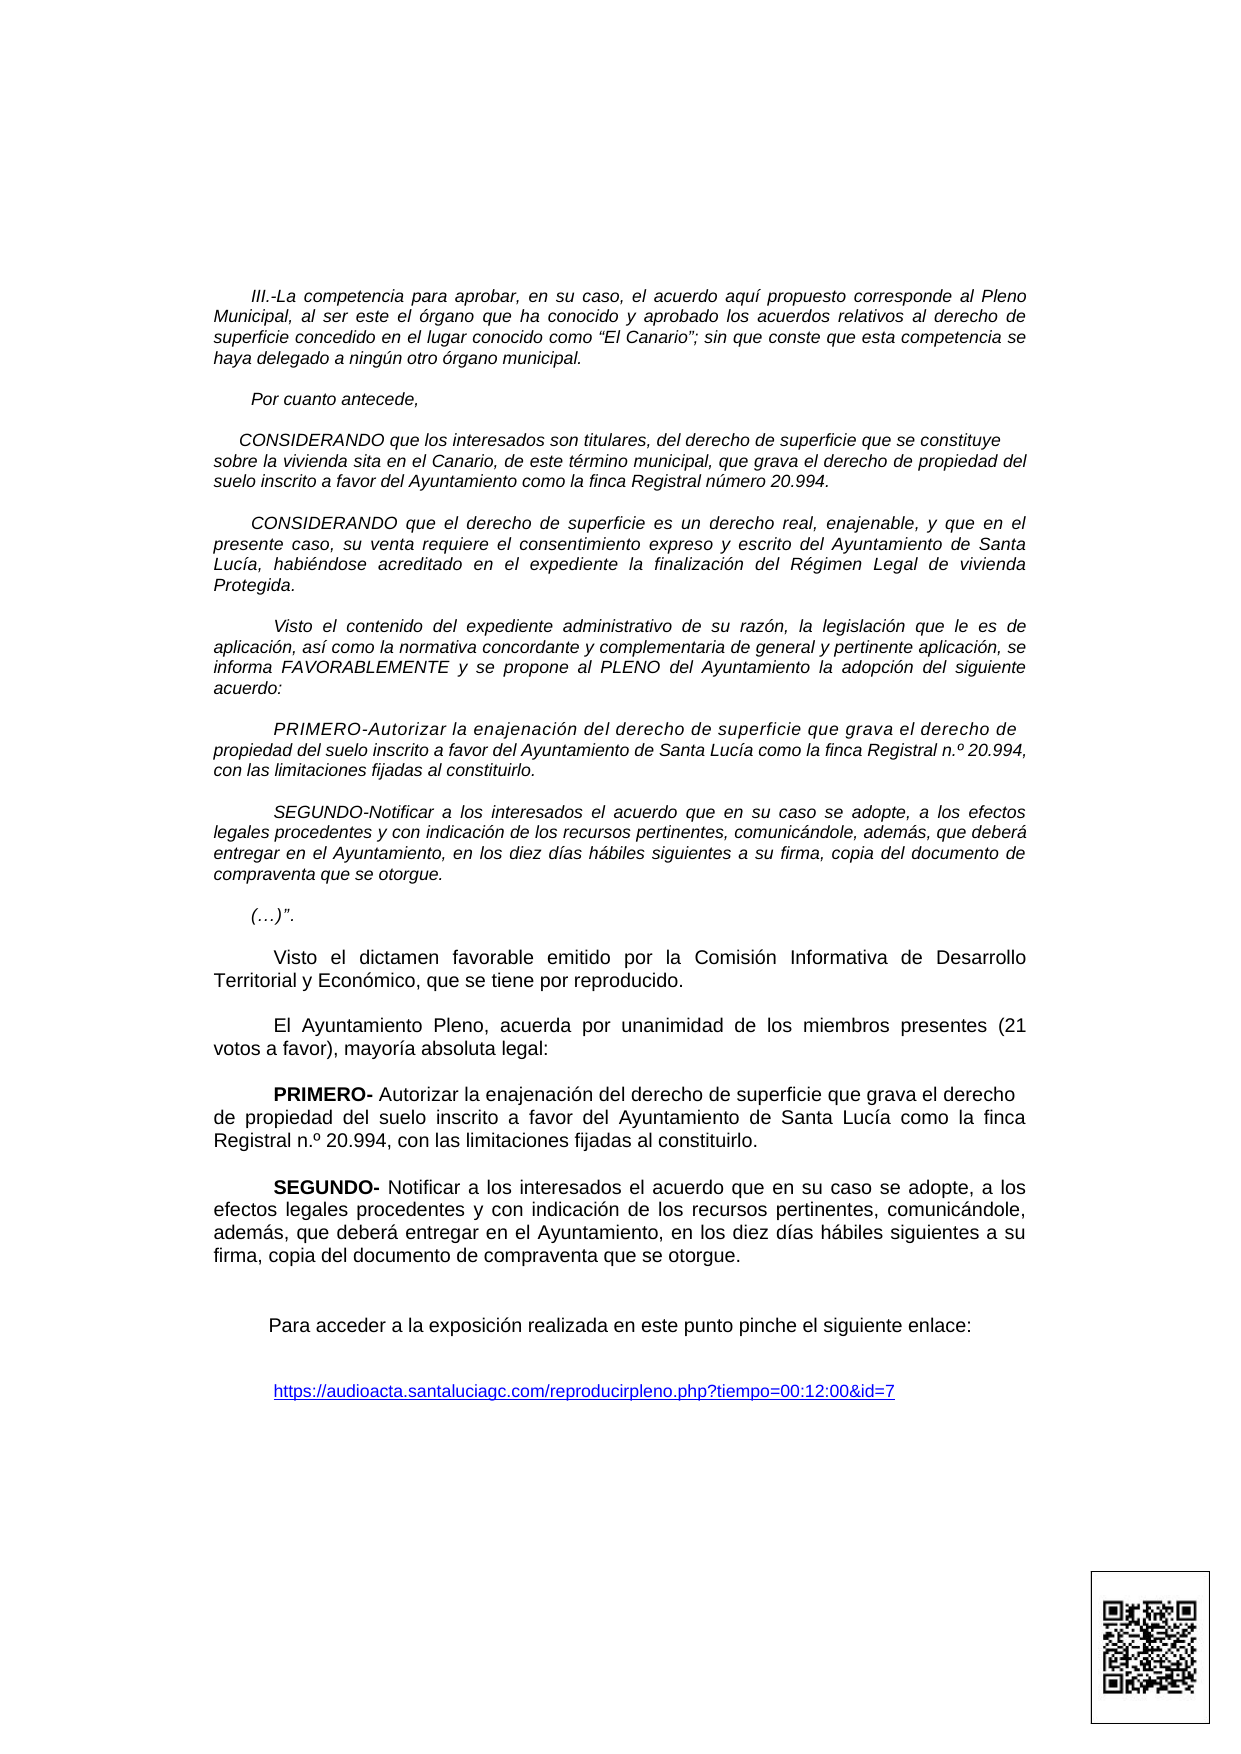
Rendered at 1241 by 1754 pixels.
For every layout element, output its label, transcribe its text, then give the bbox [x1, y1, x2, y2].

text SEGUNDO-Notificar a los interesados el acuerdo que en su caso se adopte, a los efectos legales procedentes y con indicación de los recursos pertinentes, comunicándole, además, que deberá entregar en el Ayuntamiento, en los diez días hábiles siguientes a su firma, copia del documento de compraventa que se otorgue. [213, 802, 1028, 884]
text SEGUNDO- Notificar a los interesados el acuerdo que en su caso se adopte, a los efectos legales procedentes y con indicación de los recursos pertinentes, comunicándole, además, que deberá entregar en el Ayuntamiento, en los diez días hábiles siguientes a su firma, copia del documento de compraventa que se otorgue. [213, 1176, 1028, 1267]
text sobre la vivienda sita en el Canario, de este término municipal, que grava el derecho de propiedad del suelo inscrito a favor del Ayuntamiento como la finca Registral número 20.994. [213, 451, 1028, 492]
text de propiedad del suelo inscrito a favor del Ayuntamiento de Santa Lucía como la finca Registral n.º 20.994, con las limitaciones fijadas al constituirlo. [213, 1106, 1028, 1152]
text https://audioacta.santaluciagc.com/reproducirpleno.php?tiempo=00:12:00&id=7 [273, 1381, 1148, 1402]
text El Ayuntamiento Pleno, acuerda por unanimidad de los miembros presentes (21 votos a favor), mayoría absoluta legal: [213, 1014, 1028, 1060]
text III.-La competencia para aprobar, en su caso, el acuerdo aquí propuesto corresponde al Pleno Municipal, al ser este el órgano que ha conocido y aprobado los acuerdos relativos al derecho de superficie concedido en el lugar conocido como “El Canario”; sin que conste que esta competencia se haya delegado a ningún otro órgano municipal. [213, 286, 1028, 368]
text CONSIDERANDO que los interesados son titulares, del derecho de superficie que se constituye [93, 430, 1148, 451]
text CONSIDERANDO que el derecho de superficie es un derecho real, enajenable, y que en el presente caso, su venta requiere el consentimiento expreso y escrito del Ayuntamiento de Santa Lucía, habiéndose acreditado en el expediente la finalización del Régimen Legal de vivienda Protegida. [213, 513, 1028, 595]
picture [1092, 1572, 1209, 1723]
text propiedad del suelo inscrito a favor del Ayuntamiento de Santa Lucía como la finca Registral n.º 20.994, con las limitaciones fijadas al constituirlo. [213, 740, 1028, 781]
text Visto el dictamen favorable emitido por la Comisión Informativa de Desarrollo Territorial y Económico, que se tiene por reproducido. [213, 947, 1028, 992]
text Por cuanto antecede, [251, 389, 1148, 409]
text Para acceder a la exposición realizada en este punto pinche el siguiente enlace: [93, 1315, 1148, 1337]
text (...)”. [251, 905, 1148, 926]
text PRIMERO- Autorizar la enajenación del derecho de superficie que grava el derecho [273, 1084, 1148, 1106]
text Visto el contenido del expediente administrativo de su razón, la legislación que le es de aplicación, así como la normativa concordante y complementaria de general y pertinente aplicación, se informa FAVORABLEMENTE y se propone al PLENO del Ayuntamiento la adopción del siguiente acuerdo: [213, 617, 1028, 698]
text PRIMERO-Autorizar la enajenación del derecho de superficie que grava el derecho de [273, 719, 1148, 740]
